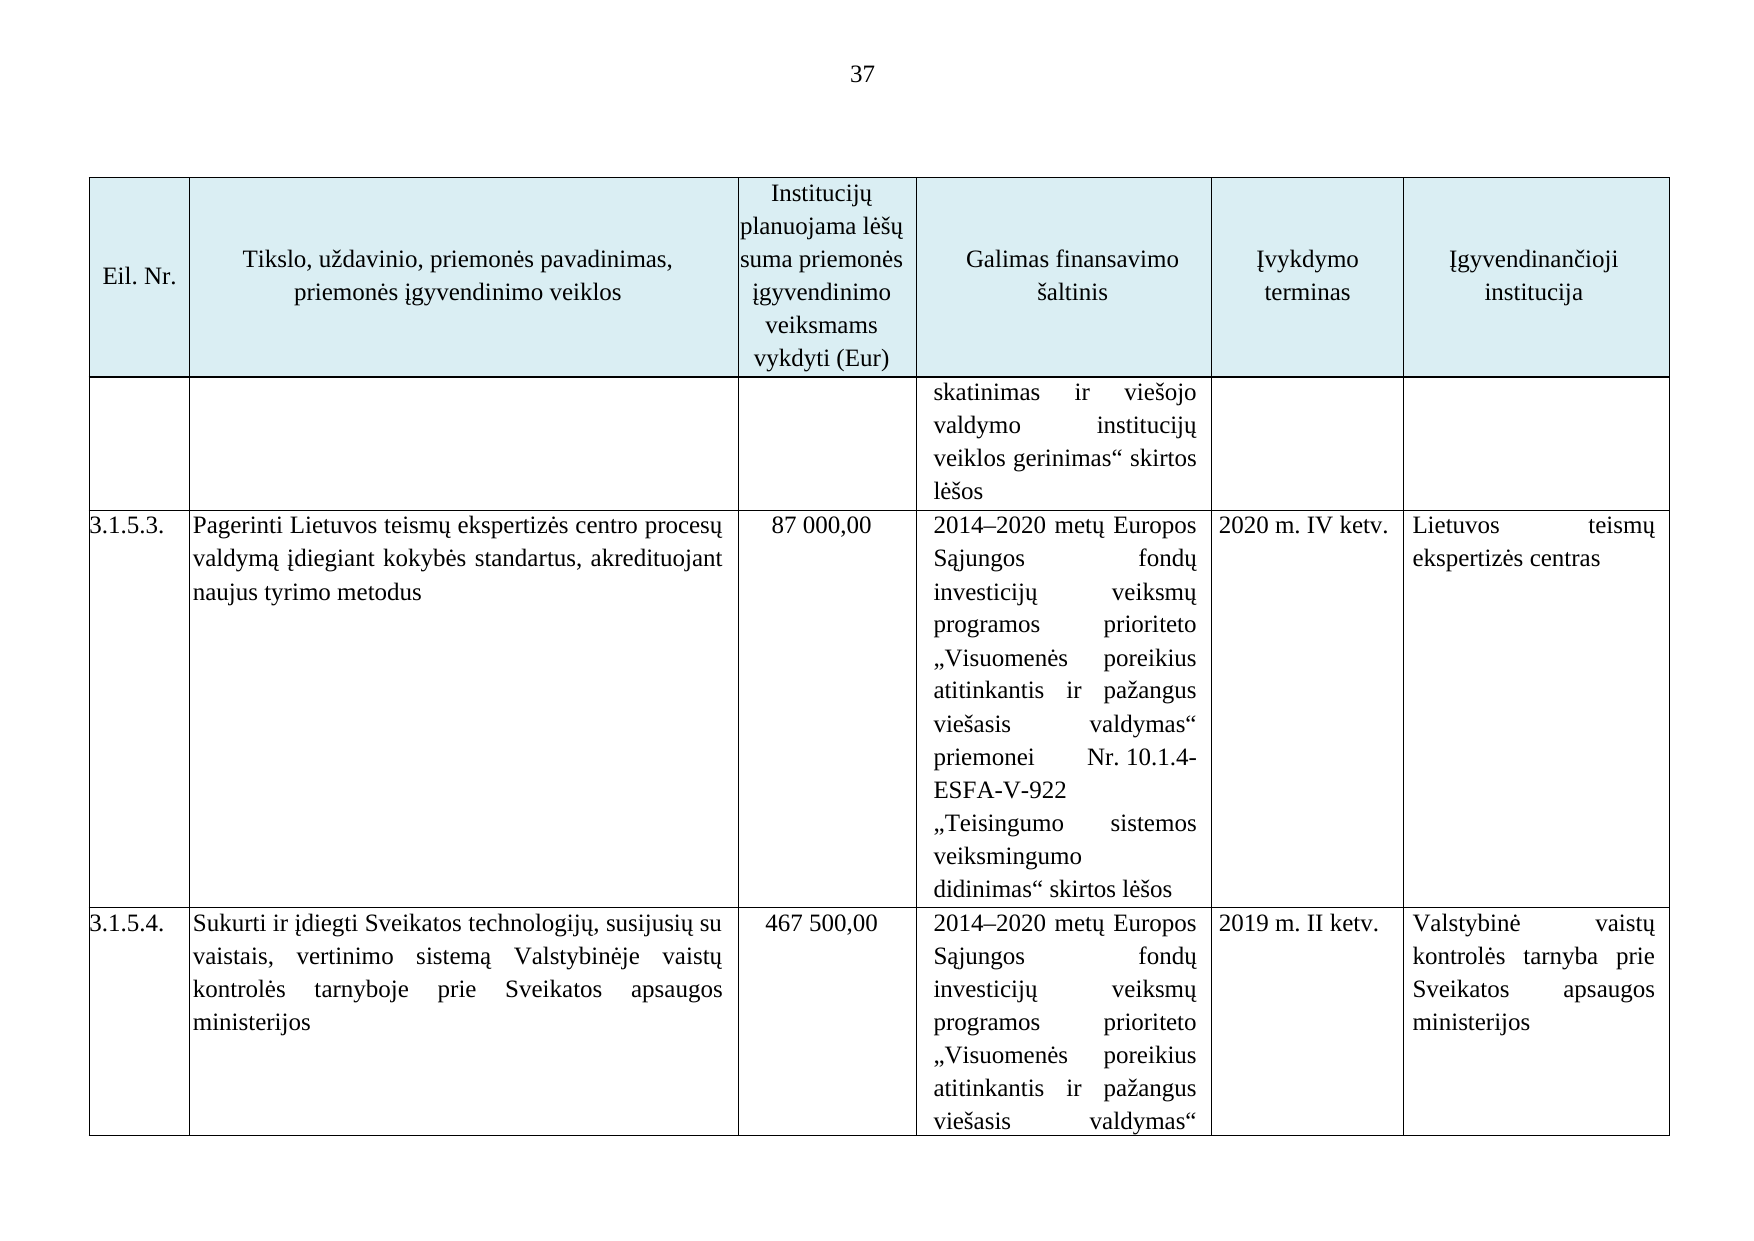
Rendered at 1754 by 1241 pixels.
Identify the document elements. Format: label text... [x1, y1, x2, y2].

table_cell [1404, 378, 1669, 509]
table_cell 3.1.5.3. [90, 511, 189, 907]
table_cell Valstybinė vaistų kontrolės tarnyba prie Sveikatos apsaugos ministerijos [1404, 908, 1669, 1135]
table_header Eil. Nr. [90, 178, 189, 376]
table_cell Sukurti ir įdiegti Sveikatos technologijų, susijusių su vaistais, vertinimo sistemą Valstybinėje vaistų kontrolės tarnyboje prie Sveikatos apsaugos ministerijos [190, 908, 738, 1135]
table_cell [90, 378, 189, 509]
table_header Institucijų planuojama lėšų suma priemonės įgyvendinimo veiksmams vykdyti (Eur) [739, 178, 916, 376]
table_header Įgyvendinančioji institucija [1404, 178, 1669, 376]
table_cell skatinimas ir viešojo valdymo institucijų veiklos gerinimas“ skirtos lėšos [917, 378, 1211, 509]
table_cell 2014–2020 metų Europos Sąjungos fondų investicijų veiksmų programos prioriteto „Visuomenės poreikius atitinkantis ir pažangus viešasis valdymas“ priemonei Nr. 10.1.4-ESFA-V-922 „Teisingumo sistemos veiksmingumo didinimas“ skirtos lėšos [917, 511, 1211, 907]
table_header Galimas finansavimo šaltinis [917, 178, 1211, 376]
table_cell [190, 378, 738, 509]
table_cell 2014–2020 metų Europos Sąjungos fondų investicijų veiksmų programos prioriteto „Visuomenės poreikius atitinkantis ir pažangus viešasis valdymas“ [917, 908, 1211, 1135]
table_cell Pagerinti Lietuvos teismų ekspertizės centro procesų valdymą įdiegiant kokybės standartus, akredituojant naujus tyrimo metodus [190, 511, 738, 907]
table_cell Lietuvos teismų ekspertizės centras [1404, 511, 1669, 907]
table_cell 87 000,00 [739, 511, 916, 907]
table_cell 2019 m. II ketv. [1212, 908, 1403, 1135]
table_cell [739, 378, 916, 509]
table_cell 467 500,00 [739, 908, 916, 1135]
table_header Įvykdymo terminas [1212, 178, 1403, 376]
table_cell 2020 m. IV ketv. [1212, 511, 1403, 907]
table_cell 3.1.5.4. [90, 908, 189, 1135]
table_header Tikslo, uždavinio, priemonės pavadinimas, priemonės įgyvendinimo veiklos [190, 178, 738, 376]
table_cell [1212, 378, 1403, 509]
